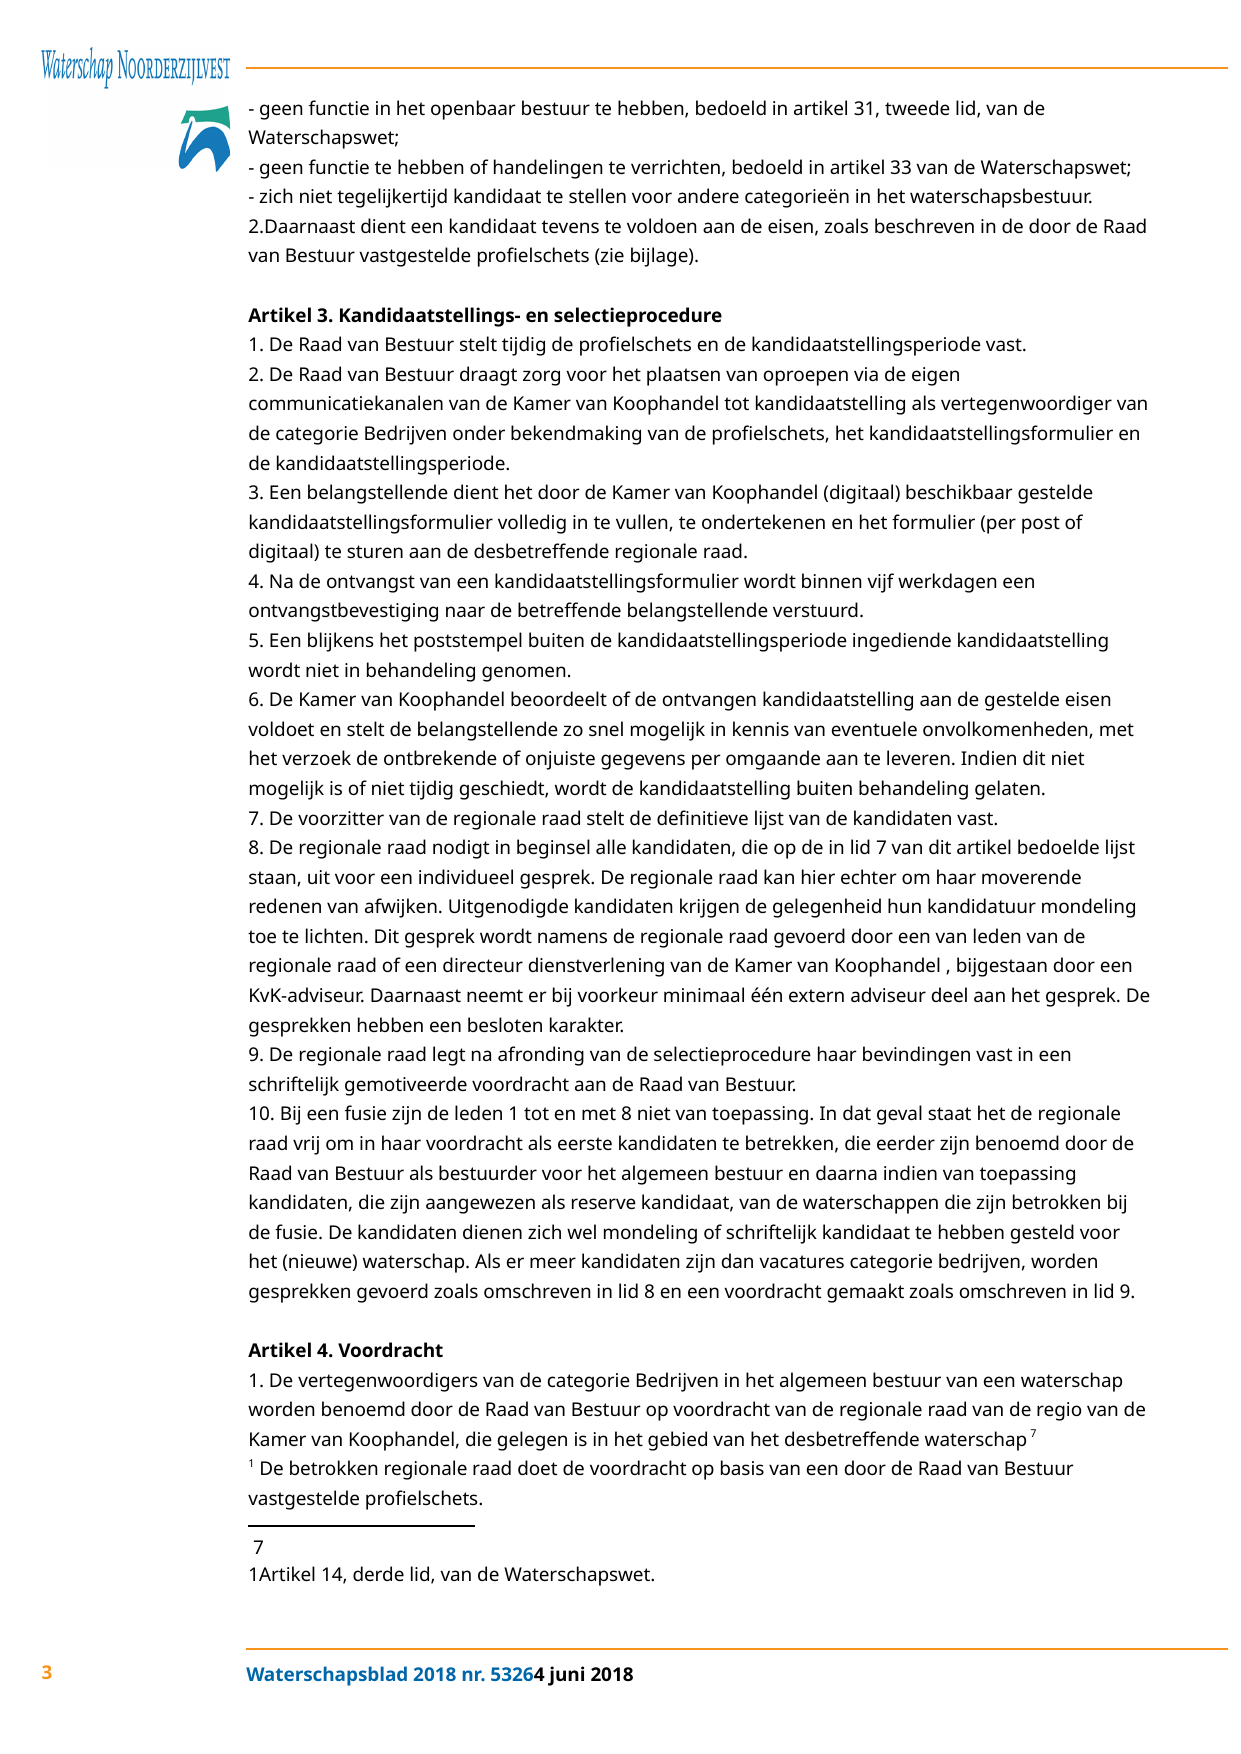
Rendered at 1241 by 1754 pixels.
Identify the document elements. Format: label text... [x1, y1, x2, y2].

picture [41, 47, 231, 172]
text - geen functie te hebben of handelingen te verrichten, bedoeld in artikel 33 van de Waterschapswet; [248, 154, 1152, 180]
text - geen functie in het openbaar bestuur te hebben, bedoeld in artikel 31, tweede lid, van de Waterschapswet; [248, 95, 1152, 150]
text 1. De vertegenwoordigers van de categorie Bedrijven in het algemeen bestuur van een waterschap worden benoemd door de Raad van Bestuur op voordracht van de regionale raad van de regio van de Kamer van Koophandel, die gelegen is in het gebied van het desbetreffende waterschap [248, 1367, 1152, 1452]
text 3. Een belangstellende dient het door de Kamer van Koophandel (digitaal) beschikbaar gestelde kandidaatstellingsformulier volledig in te vullen, te ondertekenen en het formulier (per post of digitaal) te sturen aan de desbetreffende regionale raad. [248, 479, 1152, 564]
text Artikel 14, derde lid, van de Waterschapswet. [248, 1561, 1152, 1586]
text Artikel 3. Kandidaatstellings- en selectieprocedure [248, 302, 1152, 328]
text 4. Na de ontvangst van een kandidaatstellingsformulier wordt binnen vijf werkdagen een ontvangstbevestiging naar de betreffende belangstellende verstuurd. [248, 568, 1152, 623]
text 9. De regionale raad legt na afronding van de selectieprocedure haar bevindingen vast in een schriftelijk gemotiveerde voordracht aan de Raad van Bestuur. [248, 1041, 1152, 1097]
text 2.Daarnaast dient een kandidaat tevens te voldoen aan de eisen, zoals beschreven in de door de Raad van Bestuur vastgestelde profielschets (zie bijlage). [248, 213, 1152, 268]
text 8. De regionale raad nodigt in beginsel alle kandidaten, die op de in lid 7 van dit artikel bedoelde lijst staan, uit voor een individueel gesprek. De regionale raad kan hier echter om haar moverende redenen van afwijken. Uitgenodigde kandidaten krijgen de gelegenheid hun kandidatuur mondeling toe te lichten. Dit gesprek wordt namens de regionale raad gevoerd door een van leden van de regionale raad of een directeur dienstverlening van de Kamer van Koophandel , bijgestaan door een KvK-adviseur. Daarnaast neemt er bij voorkeur minimaal één extern adviseur deel aan het gesprek. De gesprekken hebben een besloten karakter. [248, 834, 1152, 1038]
text 5. Een blijkens het poststempel buiten de kandidaatstellingsperiode ingediende kandidaatstelling wordt niet in behandeling genomen. [248, 627, 1152, 683]
text - zich niet tegelijkertijd kandidaat te stellen voor andere categorieën in het waterschapsbestuur. [248, 183, 1152, 209]
text Artikel 4. Voordracht [248, 1337, 1152, 1363]
text 6. De Kamer van Koophandel beoordeelt of de ontvangen kandidaatstelling aan de gestelde eisen voldoet en stelt de belangstellende zo snel mogelijk in kennis van eventuele onvolkomenheden, met het verzoek de ontbrekende of onjuiste gegevens per omgaande aan te leveren. Indien dit niet mogelijk is of niet tijdig geschiedt, wordt de kandidaatstelling buiten behandeling gelaten. [248, 686, 1152, 801]
text 2. De Raad van Bestuur draagt zorg voor het plaatsen van oproepen via de eigen communicatiekanalen van de Kamer van Koophandel tot kandidaatstelling als vertegenwoordiger van de categorie Bedrijven onder bekendmaking van de profielschets, het kandidaatstellingsformulier en de kandidaatstellingsperiode. [248, 361, 1152, 476]
text 10. Bij een fusie zijn de leden 1 tot en met 8 niet van toepassing. In dat geval staat het de regionale raad vrij om in haar voordracht als eerste kandidaten te betrekken, die eerder zijn benoemd door de Raad van Bestuur als bestuurder voor het algemeen bestuur en daarna indien van toepassing kandidaten, die zijn aangewezen als reserve kandidaat, van de waterschappen die zijn betrokken bij de fusie. De kandidaten dienen zich wel mondeling of schriftelijk kandidaat te hebben gesteld voor het (nieuwe) waterschap. Als er meer kandidaten zijn dan vacatures categorie bedrijven, worden gesprekken gevoerd zoals omschreven in lid 8 en een voordracht gemaakt zoals omschreven in lid 9. [248, 1101, 1152, 1304]
text 1. De Raad van Bestuur stelt tijdig de profielschets en de kandidaatstellingsperiode vast. [248, 331, 1152, 357]
text De betrokken regionale raad doet de voordracht op basis van een door de Raad van Bestuur vastgestelde profielschets. [248, 1456, 1152, 1511]
text 7. De voorzitter van de regionale raad stelt de definitieve lijst van de kandidaten vast. [248, 805, 1152, 831]
